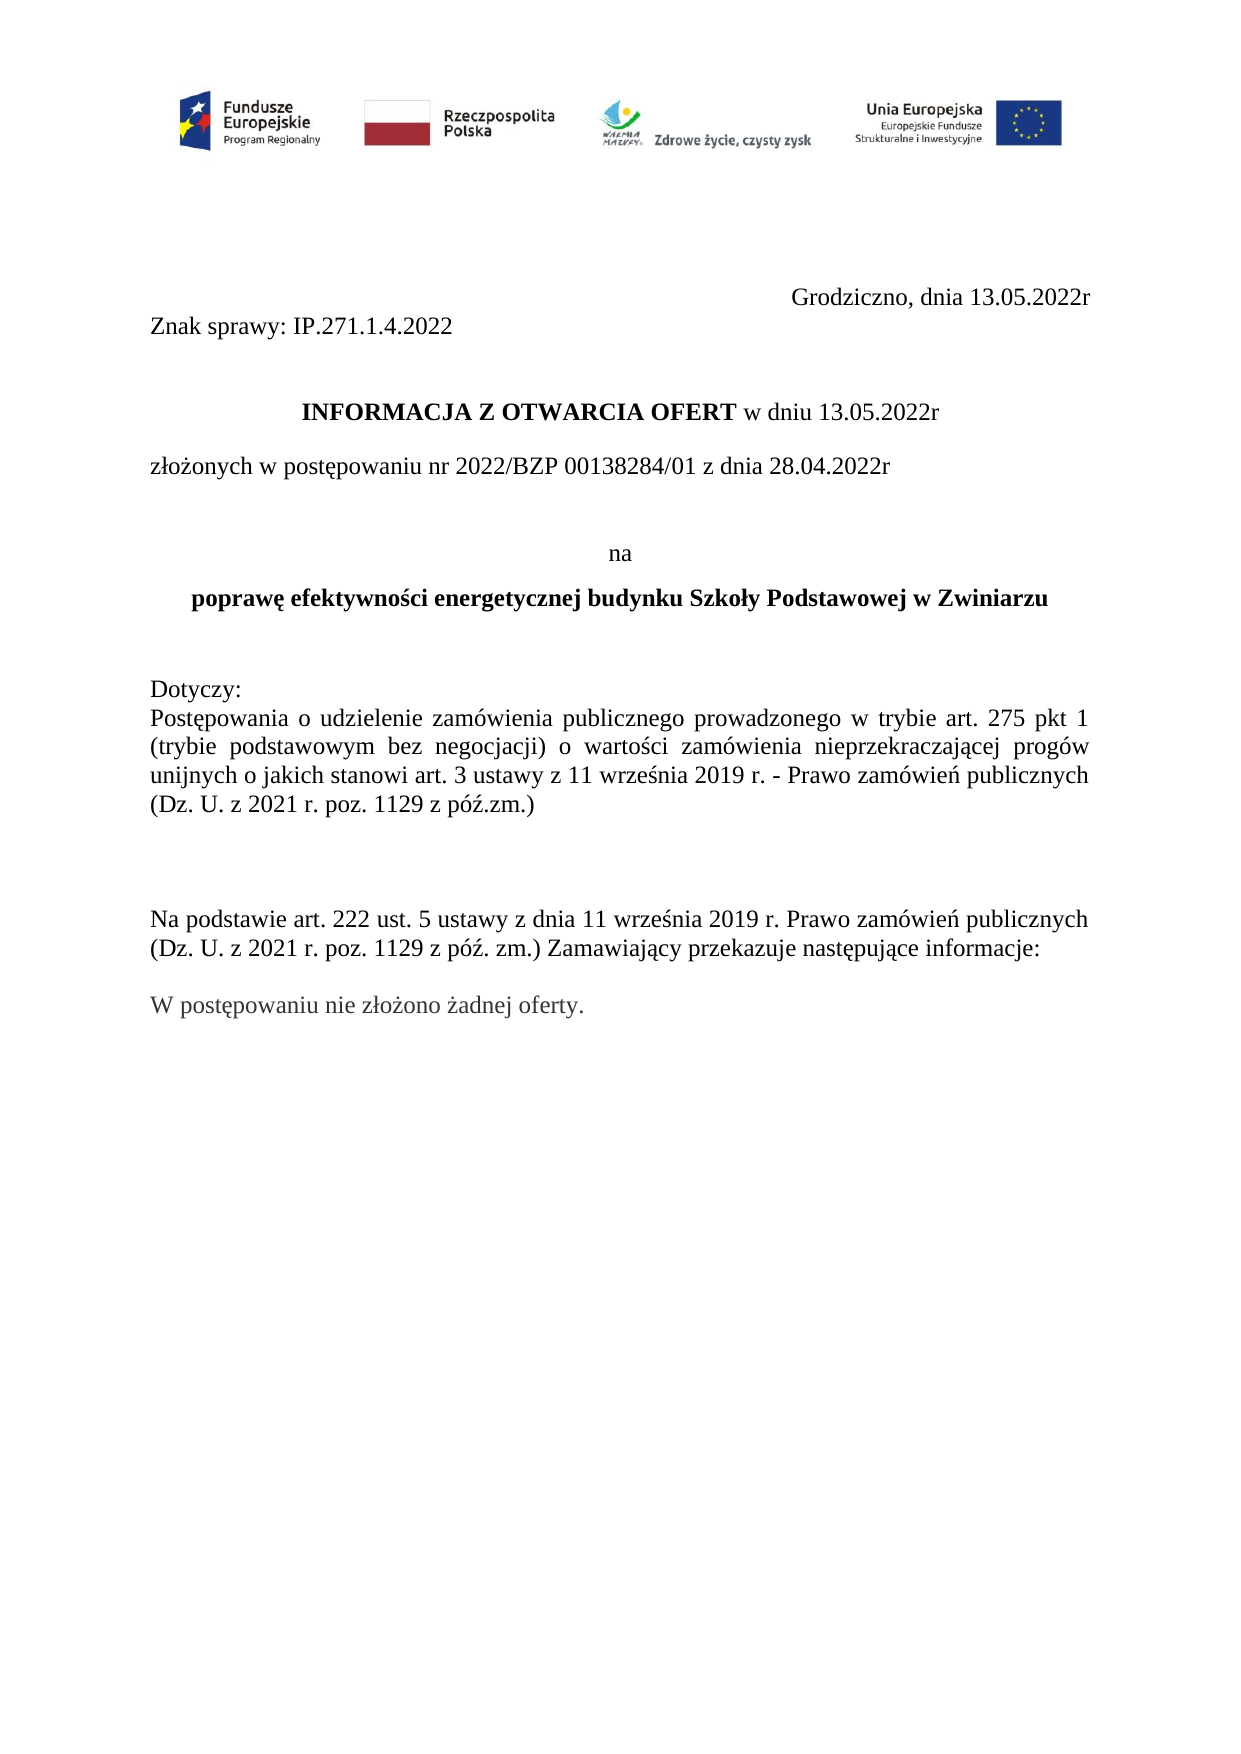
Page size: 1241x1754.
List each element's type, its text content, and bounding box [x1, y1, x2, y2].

text na [150, 538, 1090, 567]
text poprawę efektywności energetycznej budynku Szkoły Podstawowej w Zwiniarzu [150, 583, 1090, 612]
text złożonych w postępowaniu nr 2022/BZP 00138284/01 z dnia 28.04.2022r [150, 451, 1090, 480]
text Postępowania o udzielenie zamówienia publicznego prowadzonego w trybie art. 275 pkt 1 (trybie podstawowym bez negocjacji) o wartości zamówienia nieprzekraczającej progów unijnych o jakich stanowi art. 3 ustawy z 11 września 2019 r. - Prawo zamówień publicznych (Dz. U. z 2021 r. poz. 1129 z póź.zm.) [150, 703, 1090, 818]
text W postępowaniu nie złożono żadnej oferty. [150, 990, 1090, 1019]
text Na podstawie art. 222 ust. 5 ustawy z dnia 11 września 2019 r. Prawo zamówień publicznych (Dz. U. z 2021 r. poz. 1129 z póź. zm.) Zamawiający przekazuje następujące informacje: [150, 904, 1090, 961]
text INFORMACJA Z OTWARCIA OFERT w dniu 13.05.2022r [150, 397, 1090, 426]
text Dotyczy: [150, 674, 1090, 703]
text Grodziczno, dnia 13.05.2022r [150, 282, 1090, 311]
text Znak sprawy: IP.271.1.4.2022 [150, 311, 1090, 340]
